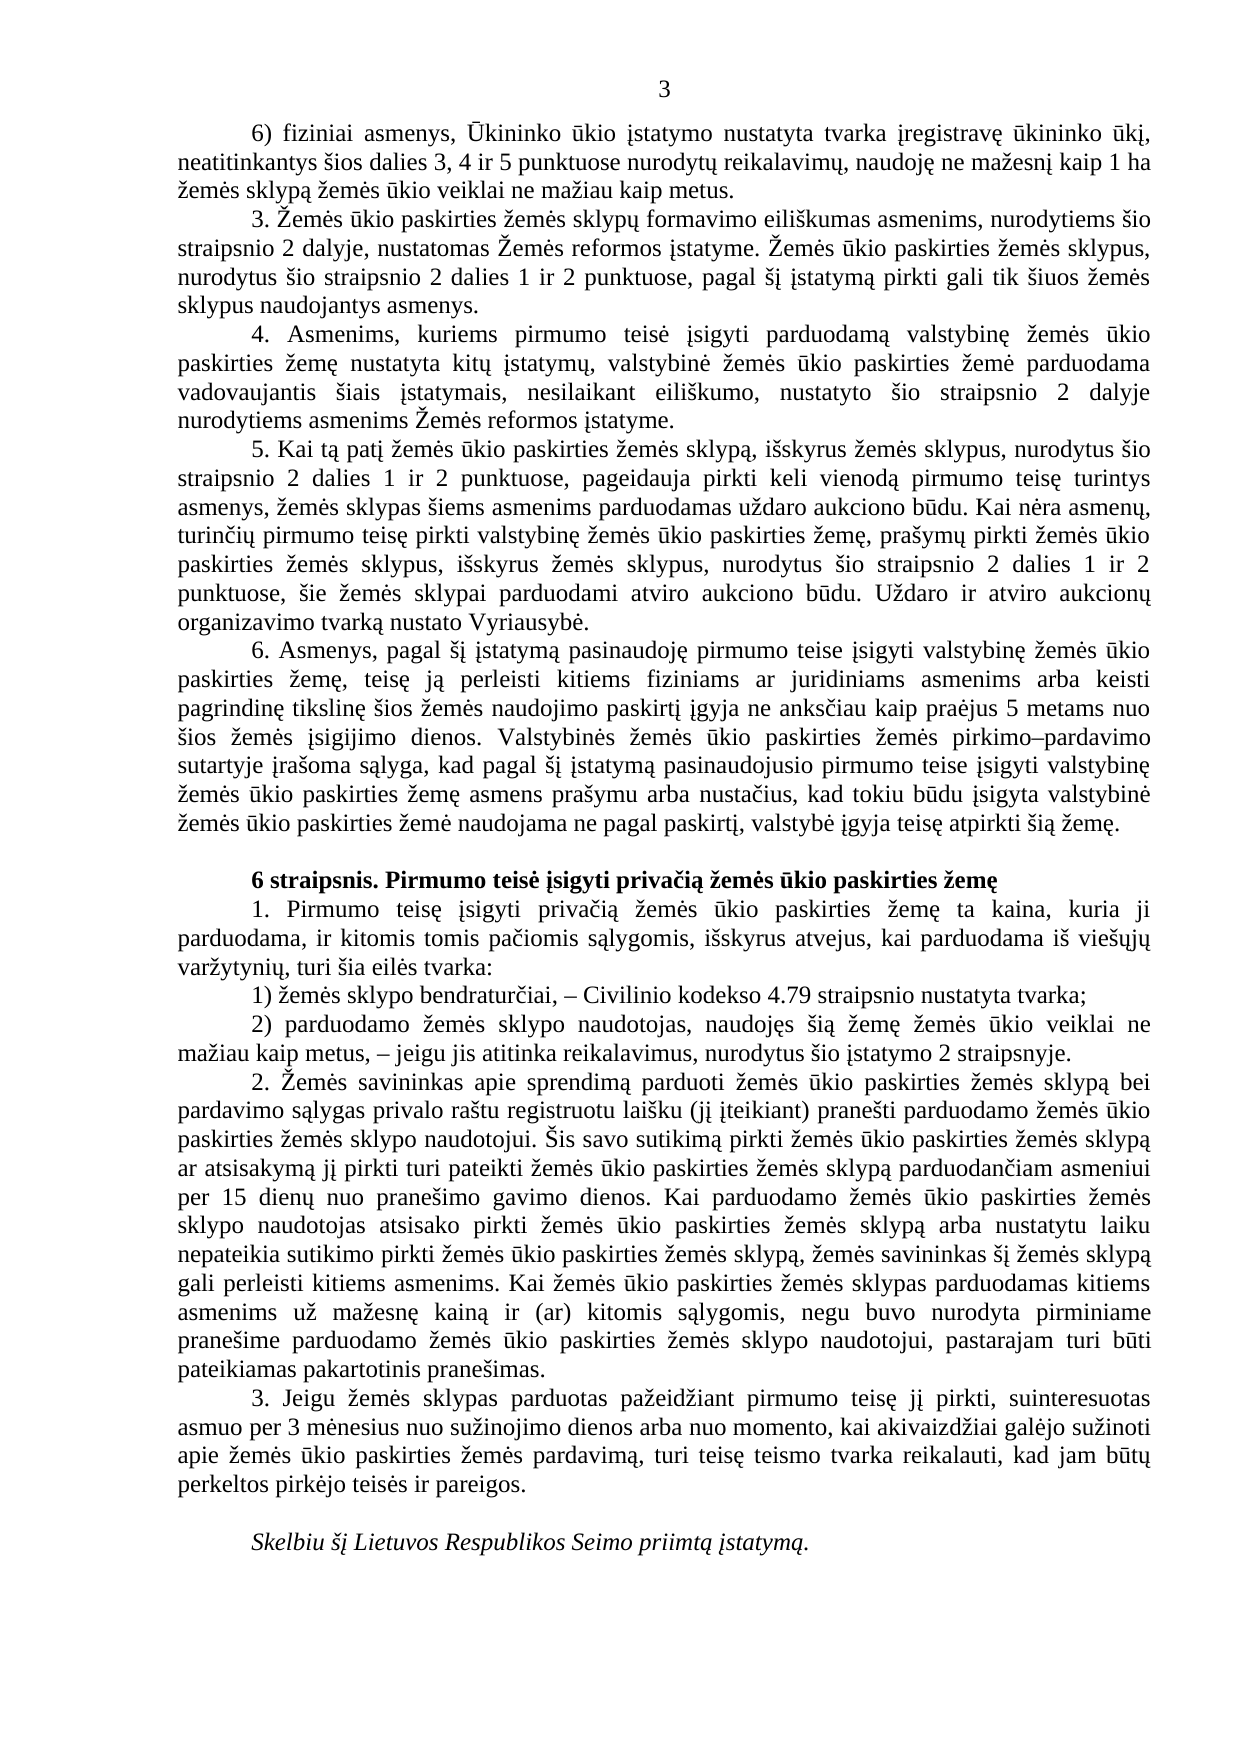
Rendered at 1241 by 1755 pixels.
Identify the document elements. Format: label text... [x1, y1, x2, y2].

text Skelbiu šį Lietuvos Respublikos Seimo priimtą įstatymą. [177, 1527, 1152, 1556]
text 5. Kai tą patį žemės ūkio paskirties žemės sklypą, išskyrus žemės sklypus, nurodytus šio straipsnio 2 dalies 1 ir 2 punktuose, pageidauja pirkti keli vienodą pirmumo teisę turintys asmenys, žemės sklypas šiems asmenims parduodamas uždaro aukciono būdu. Kai nėra asmenų, turinčių pirmumo teisę pirkti valstybinę žemės ūkio paskirties žemę, prašymų pirkti žemės ūkio paskirties žemės sklypus, išskyrus žemės sklypus, nurodytus šio straipsnio 2 dalies 1 ir 2 punktuose, šie žemės sklypai parduodami atviro aukciono būdu. Uždaro ir atviro aukcionų organizavimo tvarką nustato Vyriausybė. [177, 434, 1152, 636]
text 2. Žemės savininkas apie sprendimą parduoti žemės ūkio paskirties žemės sklypą bei pardavimo sąlygas privalo raštu registruotu laišku (jį įteikiant) pranešti parduodamo žemės ūkio paskirties žemės sklypo naudotojui. Šis savo sutikimą pirkti žemės ūkio paskirties žemės sklypą ar atsisakymą jį pirkti turi pateikti žemės ūkio paskirties žemės sklypą parduodančiam asmeniui per 15 dienų nuo pranešimo gavimo dienos. Kai parduodamo žemės ūkio paskirties žemės sklypo naudotojas atsisako pirkti žemės ūkio paskirties žemės sklypą arba nustatytu laiku nepateikia sutikimo pirkti žemės ūkio paskirties žemės sklypą, žemės savininkas šį žemės sklypą gali perleisti kitiems asmenims. Kai žemės ūkio paskirties žemės sklypas parduodamas kitiems asmenims už mažesnę kainą ir (ar) kitomis sąlygomis, negu buvo nurodyta pirminiame pranešime parduodamo žemės ūkio paskirties žemės sklypo naudotojui, pastarajam turi būti pateikiamas pakartotinis pranešimas. [177, 1067, 1152, 1383]
text 4. Asmenims, kuriems pirmumo teisė įsigyti parduodamą valstybinę žemės ūkio paskirties žemę nustatyta kitų įstatymų, valstybinė žemės ūkio paskirties žemė parduodama vadovaujantis šiais įstatymais, nesilaikant eiliškumo, nustatyto šio straipsnio 2 dalyje nurodytiems asmenims Žemės reformos įstatyme. [177, 319, 1152, 434]
text 2) parduodamo žemės sklypo naudotojas, naudojęs šią žemę žemės ūkio veiklai ne mažiau kaip metus, – jeigu jis atitinka reikalavimus, nurodytus šio įstatymo 2 straipsnyje. [177, 1009, 1152, 1067]
text 3. Jeigu žemės sklypas parduotas pažeidžiant pirmumo teisę jį pirkti, suinteresuotas asmuo per 3 mėnesius nuo sužinojimo dienos arba nuo momento, kai akivaizdžiai galėjo sužinoti apie žemės ūkio paskirties žemės pardavimą, turi teisę teismo tvarka reikalauti, kad jam būtų perkeltos pirkėjo teisės ir pareigos. [177, 1383, 1152, 1498]
text 6) fiziniai asmenys, Ūkininko ūkio įstatymo nustatyta tvarka įregistravę ūkininko ūkį, neatitinkantys šios dalies 3, 4 ir 5 punktuose nurodytų reikalavimų, naudoję ne mažesnį kaip 1 ha žemės sklypą žemės ūkio veiklai ne mažiau kaip metus. [177, 118, 1152, 204]
text 3. Žemės ūkio paskirties žemės sklypų formavimo eiliškumas asmenims, nurodytiems šio straipsnio 2 dalyje, nustatomas Žemės reformos įstatyme. Žemės ūkio paskirties žemės sklypus, nurodytus šio straipsnio 2 dalies 1 ir 2 punktuose, pagal šį įstatymą pirkti gali tik šiuos žemės sklypus naudojantys asmenys. [177, 204, 1152, 319]
text 1) žemės sklypo bendraturčiai, – Civilinio kodekso 4.79 straipsnio nustatyta tvarka; [177, 981, 1152, 1009]
text 6. Asmenys, pagal šį įstatymą pasinaudoję pirmumo teise įsigyti valstybinę žemės ūkio paskirties žemę, teisę ją perleisti kitiems fiziniams ar juridiniams asmenims arba keisti pagrindinę tikslinę šios žemės naudojimo paskirtį įgyja ne anksčiau kaip praėjus 5 metams nuo šios žemės įsigijimo dienos. Valstybinės žemės ūkio paskirties žemės pirkimo–pardavimo sutartyje įrašoma sąlyga, kad pagal šį įstatymą pasinaudojusio pirmumo teise įsigyti valstybinę žemės ūkio paskirties žemę asmens prašymu arba nustačius, kad tokiu būdu įsigyta valstybinė žemės ūkio paskirties žemė naudojama ne pagal paskirtį, valstybė įgyja teisę atpirkti šią žemę. [177, 636, 1152, 837]
text 6 straipsnis. Pirmumo teisė įsigyti privačią žemės ūkio paskirties žemę [177, 866, 1152, 894]
text 1. Pirmumo teisę įsigyti privačią žemės ūkio paskirties žemę ta kaina, kuria ji parduodama, ir kitomis tomis pačiomis sąlygomis, išskyrus atvejus, kai parduodama iš viešųjų varžytynių, turi šia eilės tvarka: [177, 894, 1152, 981]
